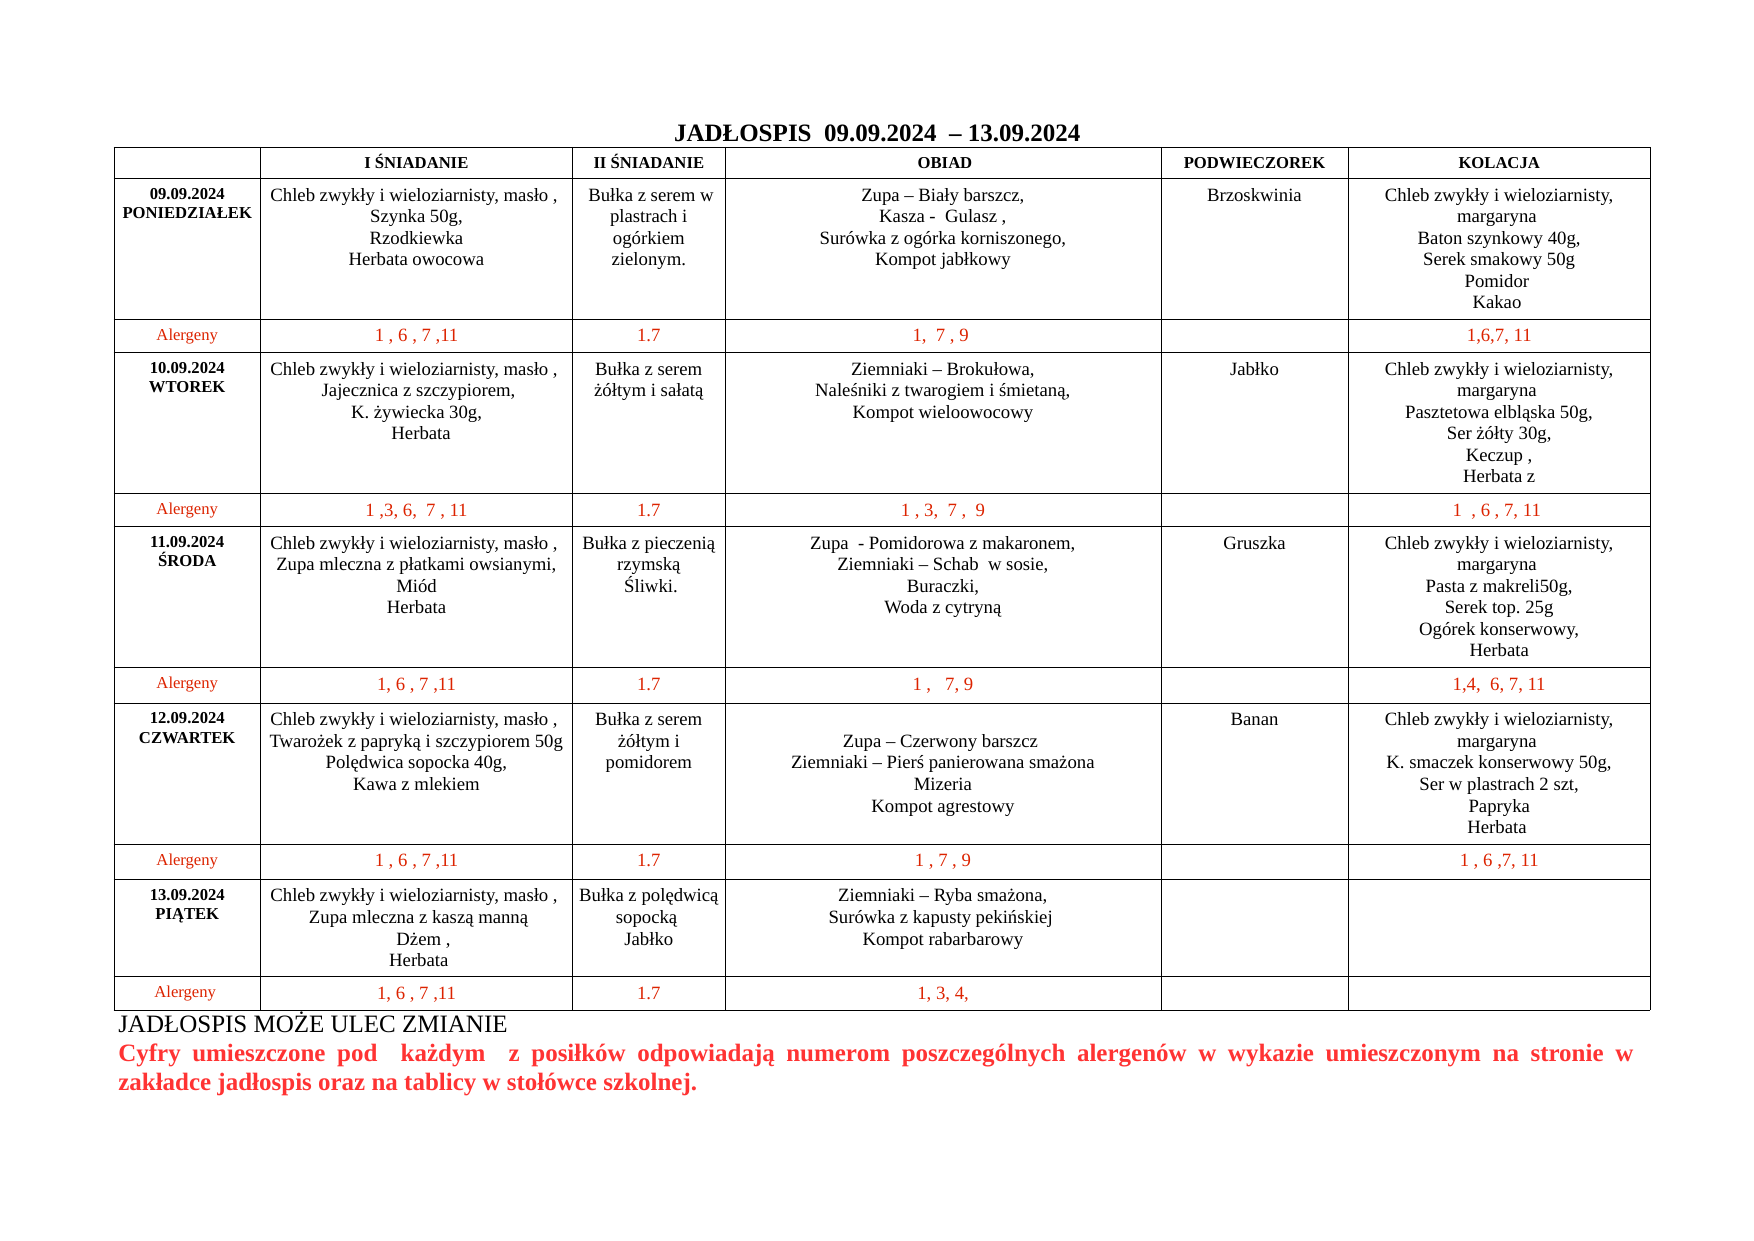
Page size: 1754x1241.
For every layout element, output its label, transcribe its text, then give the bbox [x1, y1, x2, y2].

table_cell 1 , 6 , 7, 11 [1349, 494, 1650, 526]
table_cell 1,7 [573, 668, 725, 702]
table_cell 1,7 [573, 494, 725, 526]
table_cell 11.09.2024 ŚRODA [115, 527, 260, 667]
table_cell Brzoskwinia [1162, 179, 1348, 318]
table_cell 13.09.2024 PIĄTEK [115, 880, 260, 976]
table_cell Banan [1162, 704, 1348, 843]
table_header [115, 148, 260, 178]
table_cell Gruszka [1162, 527, 1348, 667]
table_cell [1162, 880, 1348, 976]
table_cell Jabłko [1162, 353, 1348, 493]
table_cell Chleb zwykły i wieloziarnisty, masło , Zupa mleczna z kaszą manną Dżem , Herbata [261, 880, 572, 976]
table_cell Chleb zwykły i wieloziarnisty, masło , Jajecznica z szczypiorem, K. żywiecka 30g, Herbata [261, 353, 572, 493]
table_cell 1,7 [573, 320, 725, 352]
table_cell Zupa - Pomidorowa z makaronem, Ziemniaki – Schab w sosie, Buraczki, Woda z cytryną [726, 527, 1161, 667]
table_cell 1 ,3, 6, 7 , 11 [261, 494, 572, 526]
table_cell Bułka z pieczenią rzymską Śliwki. [573, 527, 725, 667]
table_header I ŚNIADANIE [261, 148, 572, 178]
table_cell 1 , 3, 7 , 9 [726, 494, 1161, 526]
table_cell [1162, 845, 1348, 878]
table_cell 10.09.2024 WTOREK [115, 353, 260, 493]
text JADŁOSPIS 09.09.2024 – 13.09.2024 [118, 118, 1636, 147]
table_cell Alergeny [115, 845, 260, 878]
table_cell 09.09.2024 PONIEDZIAŁEK [115, 179, 260, 318]
table_header OBIAD [726, 148, 1161, 178]
table_cell 1, 3, 4, [726, 977, 1161, 1009]
table_cell 1, 7 , 9 [726, 320, 1161, 352]
table_header II ŚNIADANIE [573, 148, 725, 178]
table_cell Alergeny [115, 977, 260, 1009]
table_cell [1349, 880, 1650, 976]
table_cell 1 , 6 ,7, 11 [1349, 845, 1650, 878]
table_cell 1 , 7 , 9 [726, 845, 1161, 878]
table_cell Bułka z polędwicą sopocką Jabłko [573, 880, 725, 976]
table_cell [1162, 977, 1348, 1009]
table_cell 1,7 [573, 977, 725, 1009]
table_cell Chleb zwykły i wieloziarnisty, margaryna Pasta z makreli50g, Serek top. 25g Ogórek konserwowy, Herbata [1349, 527, 1650, 667]
table_cell Chleb zwykły i wieloziarnisty, margaryna Pasztetowa elbląska 50g, Ser żółty 30g, Keczup , Herbata z [1349, 353, 1650, 493]
table_cell Zupa – Biały barszcz, Kasza - Gulasz , Surówka z ogórka korniszonego, Kompot jabłkowy [726, 179, 1161, 318]
table_cell Chleb zwykły i wieloziarnisty, masło , Szynka 50g, Rzodkiewka Herbata owocowa [261, 179, 572, 318]
table_header KOLACJA [1349, 148, 1650, 178]
table_cell [1162, 494, 1348, 526]
table_cell Alergeny [115, 668, 260, 702]
table_cell 1,7 [573, 845, 725, 878]
table_cell 1 , 7, 9 [726, 668, 1161, 702]
table_cell Zupa – Czerwony barszcz Ziemniaki – Pierś panierowana smażona Mizeria Kompot agrestowy [726, 704, 1161, 843]
table_cell 1, 6 , 7 ,11 [261, 668, 572, 702]
table_cell Chleb zwykły i wieloziarnisty, margaryna Baton szynkowy 40g, Serek smakowy 50g Pomidor Kakao [1349, 179, 1650, 318]
table_cell 1, 6 , 7 ,11 [261, 977, 572, 1009]
text Cyfry umieszczone pod każdym z posiłków odpowiadają numerom poszczególnych alergenów w wykazie umieszczonym na stronie w zakładce jadłospis oraz na tablicy w stołówce szkolnej. [118, 1038, 1636, 1096]
table_cell Alergeny [115, 320, 260, 352]
table_cell Bułka z serem w plastrach i ogórkiem zielonym. [573, 179, 725, 318]
table_cell 12.09.2024 CZWARTEK [115, 704, 260, 843]
table_cell 1 , 6 , 7 ,11 [261, 845, 572, 878]
table_cell Bułka z serem żółtym i pomidorem [573, 704, 725, 843]
text JADŁOSPIS MOŻE ULEC ZMIANIE [118, 1011, 1636, 1038]
table_cell Chleb zwykły i wieloziarnisty, margaryna K. smaczek konserwowy 50g, Ser w plastrach 2 szt, Papryka Herbata [1349, 704, 1650, 843]
table_header PODWIECZOREK [1162, 148, 1348, 178]
table_cell Chleb zwykły i wieloziarnisty, masło , Twarożek z papryką i szczypiorem 50g Polędwica sopocka 40g, Kawa z mlekiem [261, 704, 572, 843]
table_cell [1162, 668, 1348, 702]
table_cell Alergeny [115, 494, 260, 526]
table_cell 1 , 6 , 7 ,11 [261, 320, 572, 352]
table_cell Ziemniaki – Brokułowa, Naleśniki z twarogiem i śmietaną, Kompot wieloowocowy [726, 353, 1161, 493]
table_cell Ziemniaki – Ryba smażona, Surówka z kapusty pekińskiej Kompot rabarbarowy [726, 880, 1161, 976]
table_cell [1162, 320, 1348, 352]
table_cell Bułka z serem żółtym i sałatą [573, 353, 725, 493]
table_cell Chleb zwykły i wieloziarnisty, masło , Zupa mleczna z płatkami owsianymi, Miód Herbata [261, 527, 572, 667]
table_cell [1349, 977, 1650, 1009]
table_cell 1,6,7, 11 [1349, 320, 1650, 352]
table_cell 1,4, 6, 7, 11 [1349, 668, 1650, 702]
